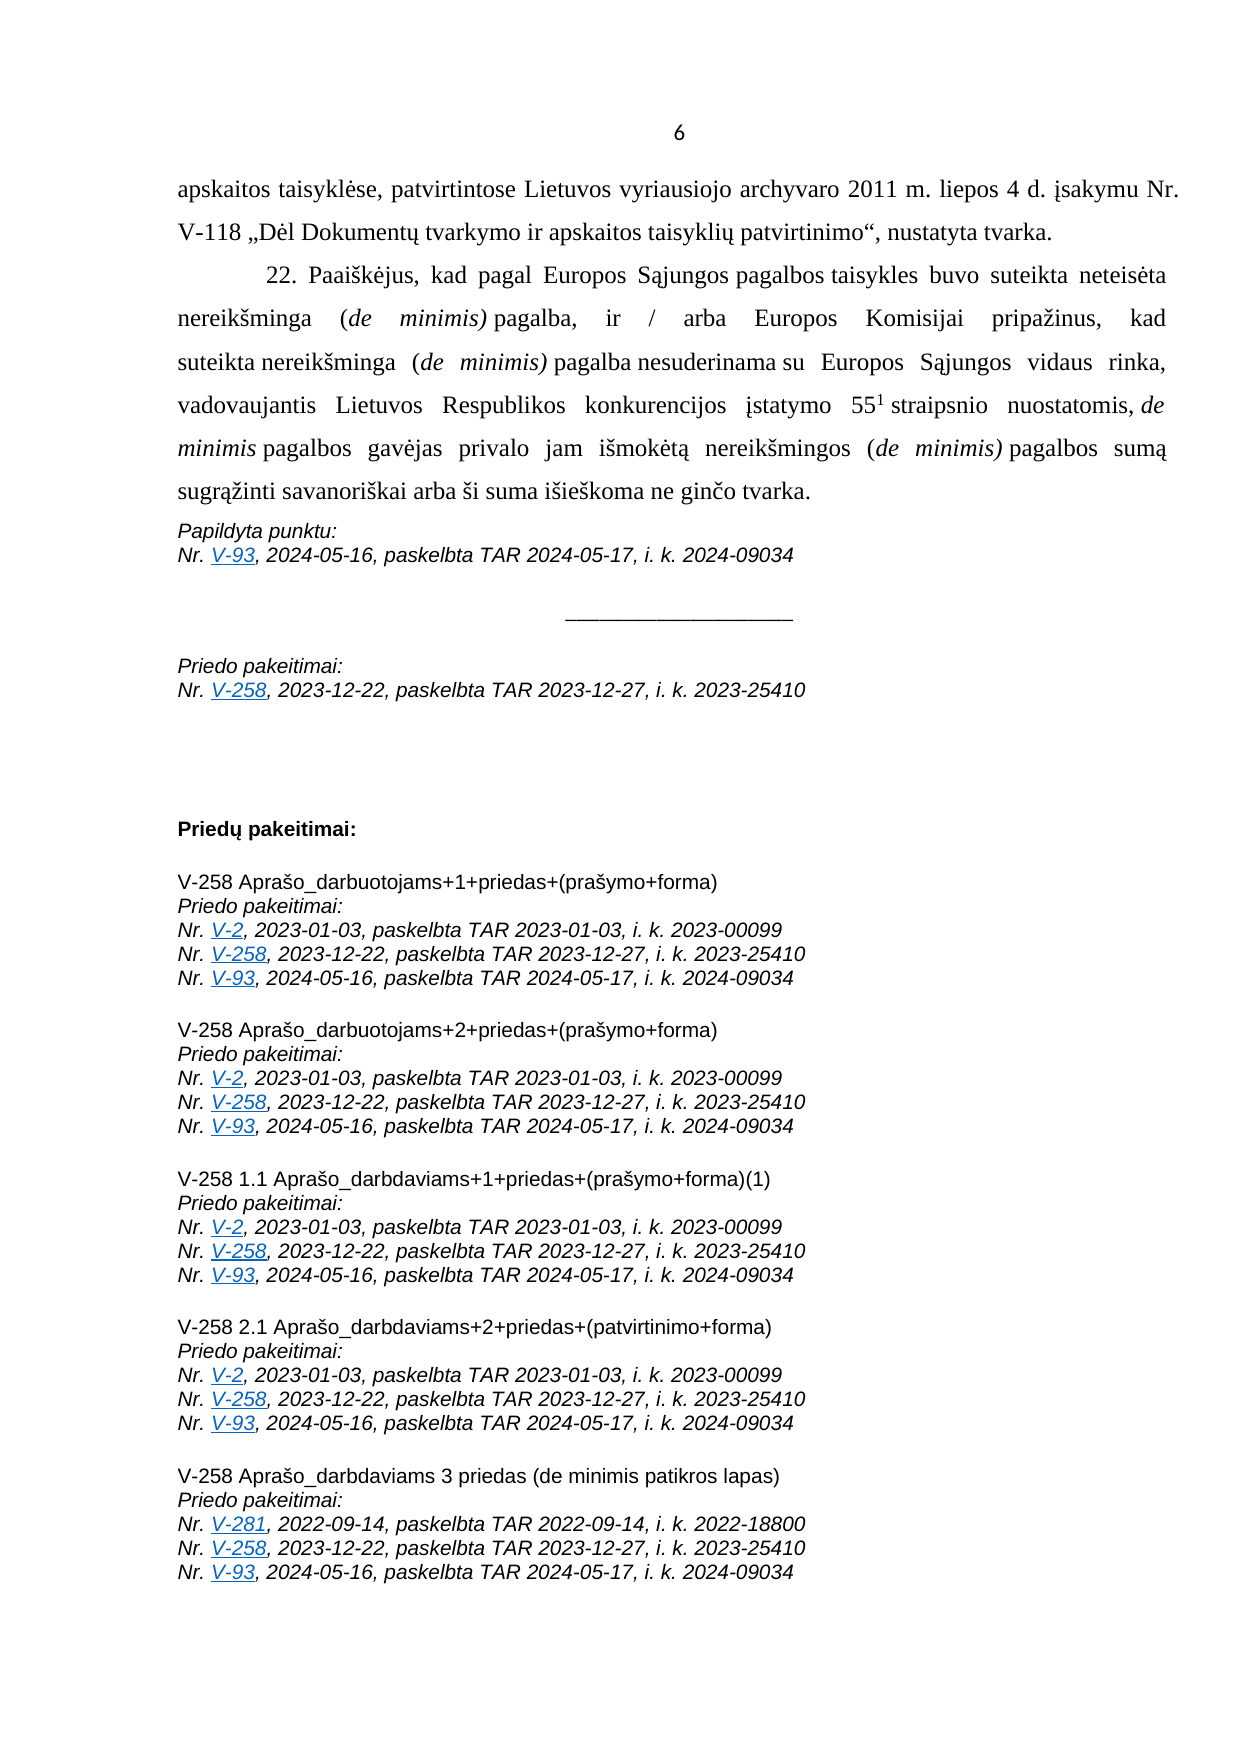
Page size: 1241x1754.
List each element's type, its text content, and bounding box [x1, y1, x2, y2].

text Nr. V-258, 2023-12-22, paskelbta TAR 2023-12-27, i. k. 2023-25410 [177, 941, 1181, 965]
text Nr. V-2, 2023-01-03, paskelbta TAR 2023-01-03, i. k. 2023-00099 [177, 1363, 1181, 1387]
text apskaitos taisyklėse, patvirtintose Lietuvos vyriausiojo archyvaro 2011 m. liepos 4 d. įsakymu Nr. V-118 „Dėl Dokumentų tvarkymo ir apskaitos taisyklių patvirtinimo“, nustatyta tvarka. [177, 174, 1181, 246]
text V-258 1.1 Aprašo_darbdaviams+1+priedas+(prašymo+forma)(1) [177, 1167, 1181, 1191]
text Priedo pakeitimai: [177, 1042, 1181, 1066]
text Nr. V-2, 2023-01-03, paskelbta TAR 2023-01-03, i. k. 2023-00099 [177, 1214, 1181, 1238]
text Nr. V-93, 2024-05-16, paskelbta TAR 2024-05-17, i. k. 2024-09034 [177, 1114, 1181, 1138]
text Nr. V-93, 2024-05-16, paskelbta TAR 2024-05-17, i. k. 2024-09034 [177, 1262, 1181, 1286]
text Nr. V-281, 2022-09-14, paskelbta TAR 2022-09-14, i. k. 2022-18800 [177, 1512, 1181, 1536]
text V-258 Aprašo_darbdaviams 3 priedas (de minimis patikros lapas) [177, 1464, 1181, 1488]
text Nr. V-93, 2024-05-16, paskelbta TAR 2024-05-17, i. k. 2024-09034 [177, 1559, 1181, 1583]
text Priedo pakeitimai: [177, 654, 1181, 678]
text V-258 2.1 Aprašo_darbdaviams+2+priedas+(patvirtinimo+forma) [177, 1315, 1181, 1339]
text Nr. V-258, 2023-12-22, paskelbta TAR 2023-12-27, i. k. 2023-25410 [177, 1387, 1181, 1411]
text Nr. V-93, 2024-05-16, paskelbta TAR 2024-05-17, i. k. 2024-09034 [177, 543, 1181, 567]
text Priedo pakeitimai: [177, 1191, 1181, 1214]
text Nr. V-93, 2024-05-16, paskelbta TAR 2024-05-17, i. k. 2024-09034 [177, 1411, 1181, 1435]
text Priedo pakeitimai: [177, 1339, 1181, 1363]
text Nr. V-258, 2023-12-22, paskelbta TAR 2023-12-27, i. k. 2023-25410 [177, 678, 1181, 702]
text Priedų pakeitimai: [177, 817, 1181, 841]
text Nr. V-2, 2023-01-03, paskelbta TAR 2023-01-03, i. k. 2023-00099 [177, 917, 1181, 941]
text Nr. V-93, 2024-05-16, paskelbta TAR 2024-05-17, i. k. 2024-09034 [177, 965, 1181, 989]
text Priedo pakeitimai: [177, 893, 1181, 917]
text ____________________ [177, 596, 1181, 624]
text Nr. V-258, 2023-12-22, paskelbta TAR 2023-12-27, i. k. 2023-25410 [177, 1536, 1181, 1559]
text Priedo pakeitimai: [177, 1488, 1181, 1512]
text V-258 Aprašo_darbuotojams+1+priedas+(prašymo+forma) [177, 869, 1181, 893]
text Nr. V-258, 2023-12-22, paskelbta TAR 2023-12-27, i. k. 2023-25410 [177, 1238, 1181, 1262]
text Papildyta punktu: [177, 519, 1181, 543]
text V-258 Aprašo_darbuotojams+2+priedas+(prašymo+forma) [177, 1018, 1181, 1042]
text Nr. V-258, 2023-12-22, paskelbta TAR 2023-12-27, i. k. 2023-25410 [177, 1090, 1181, 1114]
text Nr. V-2, 2023-01-03, paskelbta TAR 2023-01-03, i. k. 2023-00099 [177, 1066, 1181, 1090]
text 22. Paaiškėjus, kad pagal Europos Sąjungos pagalbos taisykles buvo suteikta neteisėta nereikšminga (de minimis) pagalba, ir / arba Europos Komisijai pripažinus, kad suteikta nereikšminga (de minimis) pagalba nesuderinama su Europos Sąjungos vidaus rinka, vadovaujantis Lietuvos Respublikos konkurencijos įstatymo 551 straipsnio nuostatomis, de minimis pagalbos gavėjas privalo jam išmokėtą nereikšmingos (de minimis) pagalbos sumą sugrąžinti savanoriškai arba ši suma išieškoma ne ginčo tvarka. [177, 260, 1167, 505]
